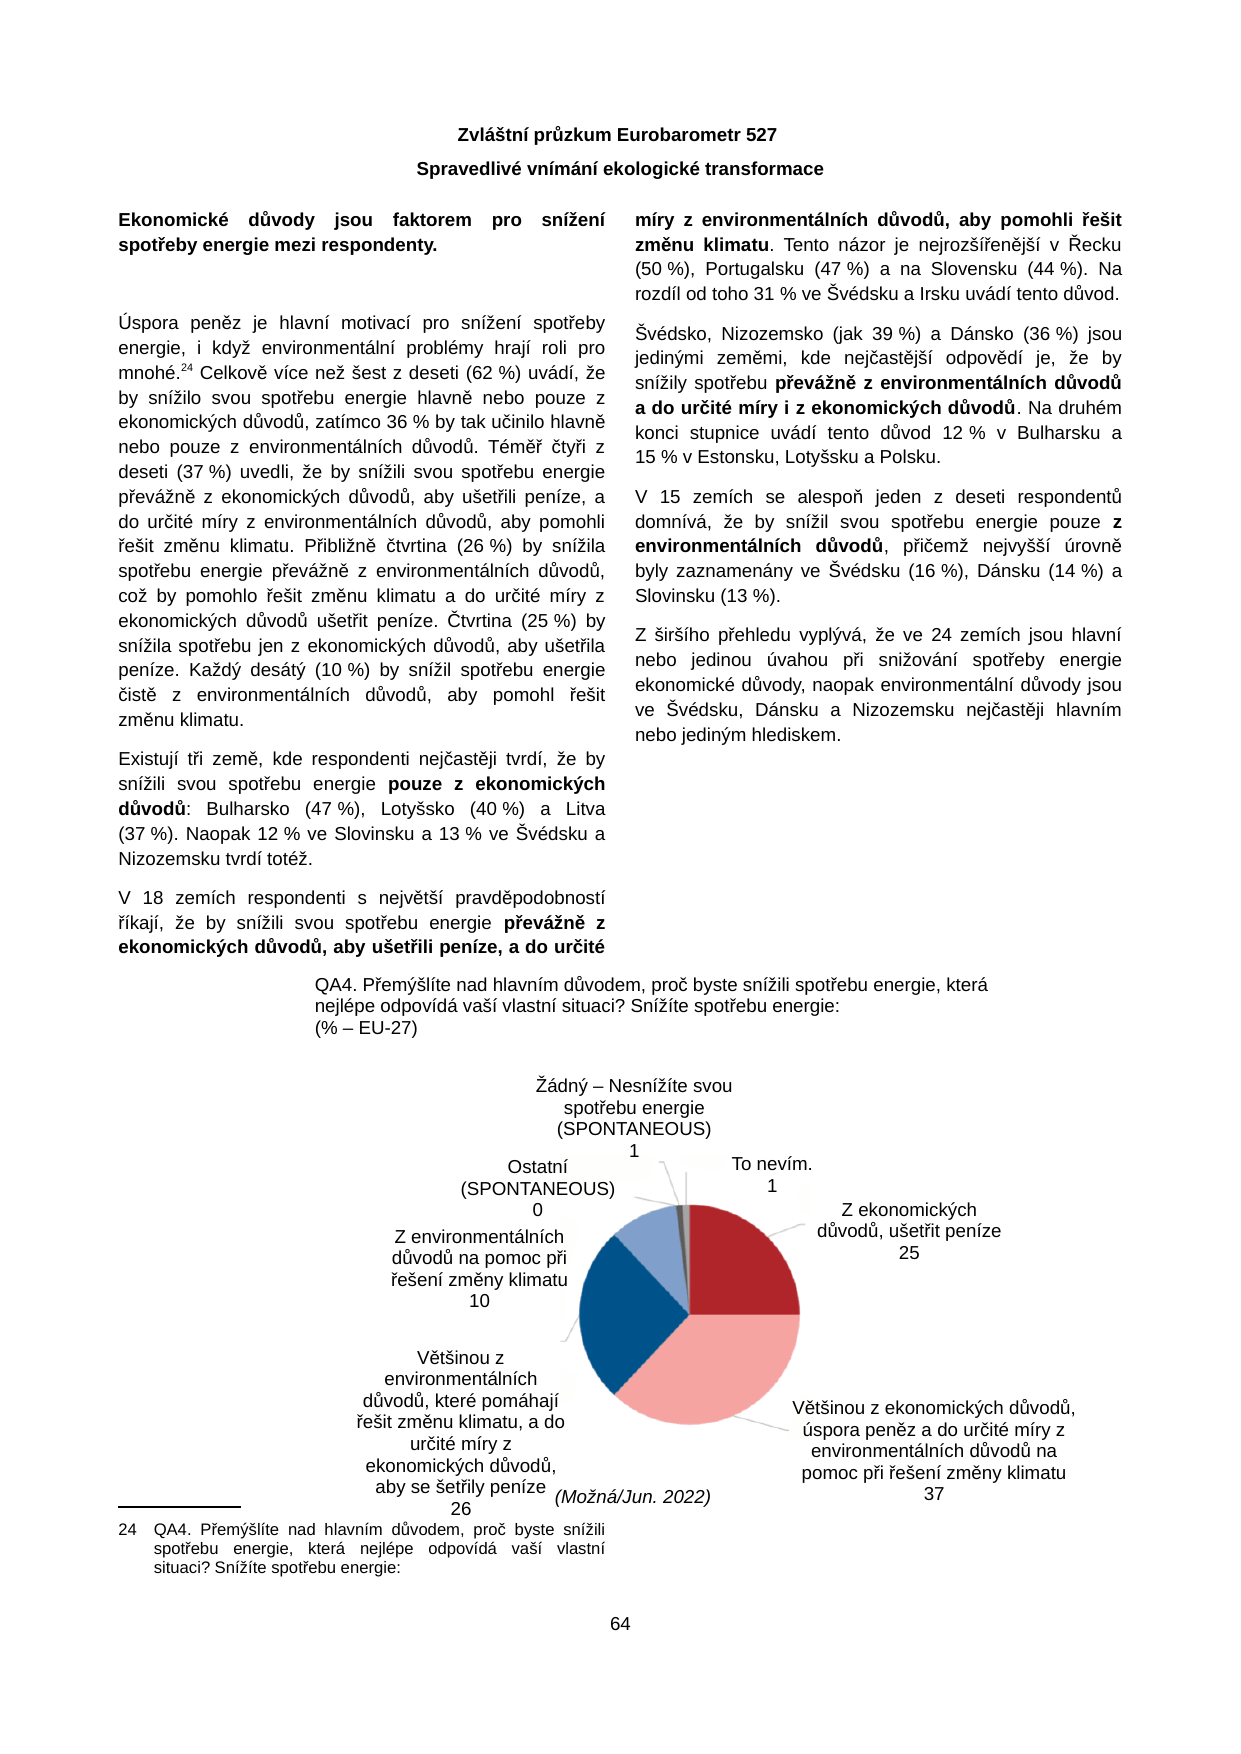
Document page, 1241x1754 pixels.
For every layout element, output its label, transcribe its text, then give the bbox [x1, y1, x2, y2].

text Ekonomické důvody jsou faktorem pro snížení spotřeby energie mezi respondenty. [118, 208, 605, 255]
text Švédsko, Nizozemsko (jak 39 %) a Dánsko (36 %) jsou jedinými zeměmi, kde nejčastější odpovědí je, že by snížily spotřebu převážně z environmentálních důvodů a do určité míry i z ekonomických důvodů. Na druhém konci stupnice uvádí tento důvod 12 % v Bulharsku a 15 % v Estonsku, Lotyšsku a Polsku. [635, 322, 1122, 468]
text QA4. Přemýšlíte nad hlavním důvodem, proč byste snížili spotřebu energie, která nejlépe odpovídá vaší vlastní situaci? Snížíte spotřebu energie: [118, 1519, 605, 1577]
text V 15 zemích se alespoň jeden z deseti respondentů domnívá, že by snížil svou spotřebu energie pouze z environmentálních důvodů, přičemž nejvyšší úrovně byly zaznamenány ve Švédsku (16 %), Dánsku (14 %) a Slovinsku (13 %). [635, 486, 1122, 606]
text Existují tři země, kde respondenti nejčastěji tvrdí, že by snížili svou spotřebu energie pouze z ekonomických důvodů: Bulharsko (47 %), Lotyšsko (40 %) a Litva (37 %). Naopak 12 % ve Slovinsku a 13 % ve Švédsku a Nizozemsku tvrdí totéž. [118, 748, 605, 869]
text V 18 zemích respondenti s největší pravděpodobností říkají, že by snížili svou spotřebu energie převážně z ekonomických důvodů, aby ušetřili peníze, a do určité [118, 887, 605, 958]
text Úspora peněz je hlavní motivací pro snížení spotřeby energie, i když environmentální problémy hrají roli pro mnohé. Celkově více než šest z deseti (62 %) uvádí, že by snížilo svou spotřebu energie hlavně nebo pouze z ekonomických důvodů, zatímco 36 % by tak učinilo hlavně nebo pouze z environmentálních důvodů. Téměř čtyři z deseti (37 %) uvedli, že by snížili svou spotřebu energie převážně z ekonomických důvodů, aby ušetřili peníze, a do určité míry z environmentálních důvodů, aby pomohli řešit změnu klimatu. Přibližně čtvrtina (26 %) by snížila spotřebu energie převážně z environmentálních důvodů, což by pomohlo řešit změnu klimatu a do určité míry z ekonomických důvodů ušetřit peníze. Čtvrtina (25 %) by snížila spotřebu jen z ekonomických důvodů, aby ušetřila peníze. Každý desátý (10 %) by snížil spotřebu energie čistě z environmentálních důvodů, aby pomohl řešit změnu klimatu. [118, 312, 605, 730]
text Z širšího přehledu vyplývá, že ve 24 zemích jsou hlavní nebo jedinou úvahou při snižování spotřeby energie ekonomické důvody, naopak environmentální důvody jsou ve Švédsku, Dánsku a Nizozemsku nejčastěji hlavním nebo jediným hlediskem. [635, 624, 1122, 745]
picture [560, 1156, 810, 1441]
text míry z environmentálních důvodů, aby pomohli řešit změnu klimatu. Tento názor je nejrozšířenější v Řecku (50 %), Portugalsku (47 %) a na Slovensku (44 %). Na rozdíl od toho 31 % ve Švédsku a Irsku uvádí tento důvod. [635, 208, 1122, 304]
